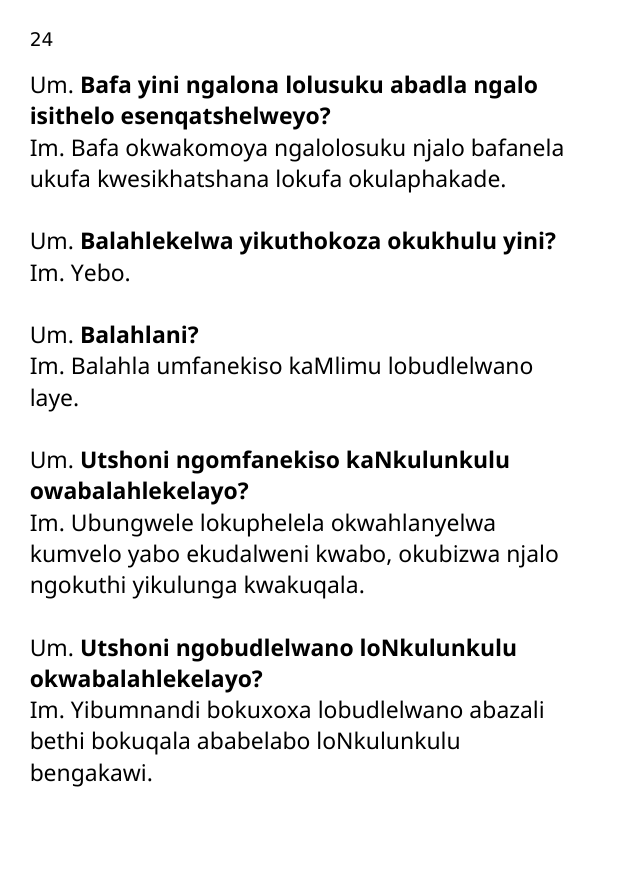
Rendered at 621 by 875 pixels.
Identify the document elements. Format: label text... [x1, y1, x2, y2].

text Um. Balahlekelwa yikuthokoza okukhulu yini? [29, 225, 576, 257]
text Im. Ubungwele lokuphelela okwahlanyelwa kumvelo yabo ekudalweni kwabo, okubizwa njalo ngokuthi yikulunga kwakuqala. [29, 507, 576, 600]
text Um. Utshoni ngobudlelwano loNkulunkulu okwabalahlekelayo? [29, 632, 576, 694]
text Im. Bafa okwakomoya ngalolosuku njalo bafanela ukufa kwesikhatshana lokufa okulaphakade. [29, 132, 576, 194]
text Im. Balahla umfanekiso kaMlimu lobudlelwano laye. [29, 350, 576, 413]
text Um. Balahlani? [29, 319, 576, 350]
text Im. Yebo. [29, 257, 576, 288]
text Um. Bafa yini ngalona lolusuku abadla ngalo isithelo esenqatshelweyo? [29, 69, 576, 132]
text Um. Utshoni ngomfanekiso kaNkulunkulu owabalahlekelayo? [29, 444, 576, 507]
text Im. Yibumnandi bokuxoxa lobudlelwano abazali bethi bokuqala ababelabo loNkulunkulu bengakawi. [29, 694, 576, 788]
